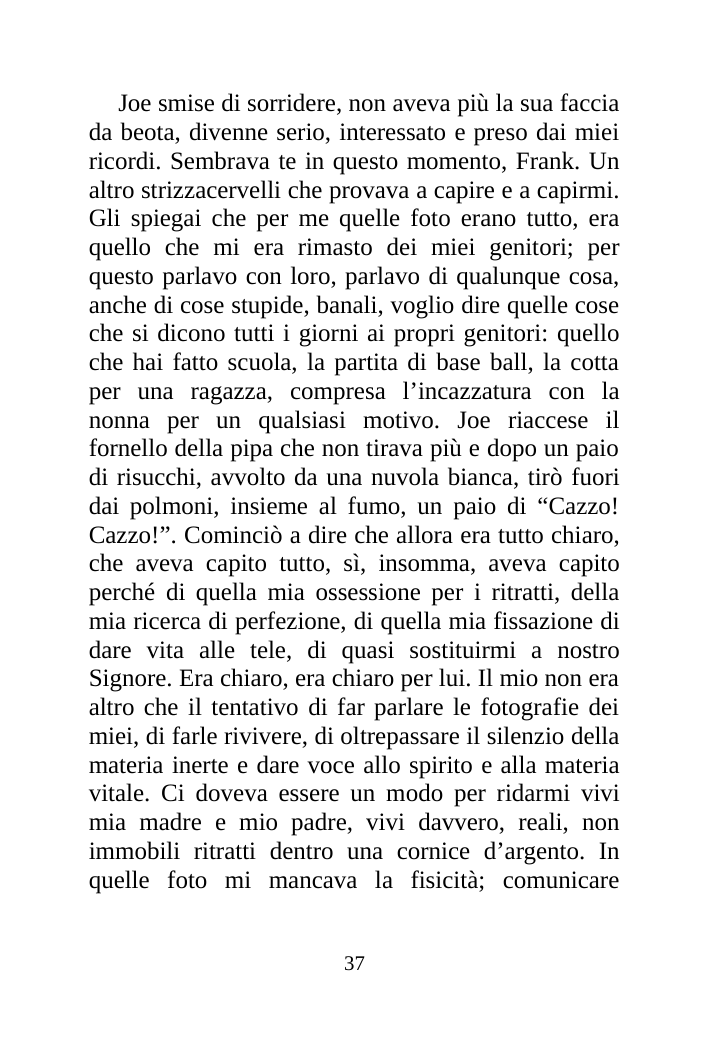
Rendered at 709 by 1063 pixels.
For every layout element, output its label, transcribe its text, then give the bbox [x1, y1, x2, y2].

text Joe smise di sorridere, non aveva più la sua faccia da beota, divenne serio, interessato e preso dai miei ricordi. Sembrava te in questo momento, Frank. Un altro strizzacervelli che provava a capire e a capirmi. Gli spiegai che per me quelle foto erano tutto, era quello che mi era rimasto dei miei genitori; per questo parlavo con loro, parlavo di qualunque cosa, anche di cose stupide, banali, voglio dire quelle cose che si dicono tutti i giorni ai propri genitori: quello che hai fatto scuola, la partita di base ball, la cotta per una ragazza, compresa l’incazzatura con la nonna per un qualsiasi motivo. Joe riaccese il fornello della pipa che non tirava più e dopo un paio di risucchi, avvolto da una nuvola bianca, tirò fuori dai polmoni, insieme al fumo, un paio di “Cazzo! Cazzo!”. Cominciò a dire che allora era tutto chiaro, che aveva capito tutto, sì, insomma, aveva capito perché di quella mia ossessione per i ritratti, della mia ricerca di perfezione, di quella mia fissazione di dare vita alle tele, di quasi sostituirmi a nostro Signore. Era chiaro, era chiaro per lui. Il mio non era altro che il tentativo di far parlare le fotografie dei miei, di farle rivivere, di oltrepassare il silenzio della materia inerte e dare voce allo spirito e alla materia vitale. Ci doveva essere un modo per ridarmi vivi mia madre e mio padre, vivi davvero, reali, non immobili ritratti dentro una cornice d’argento. In quelle foto mi mancava la fisicità; comunicare [88, 88, 620, 893]
